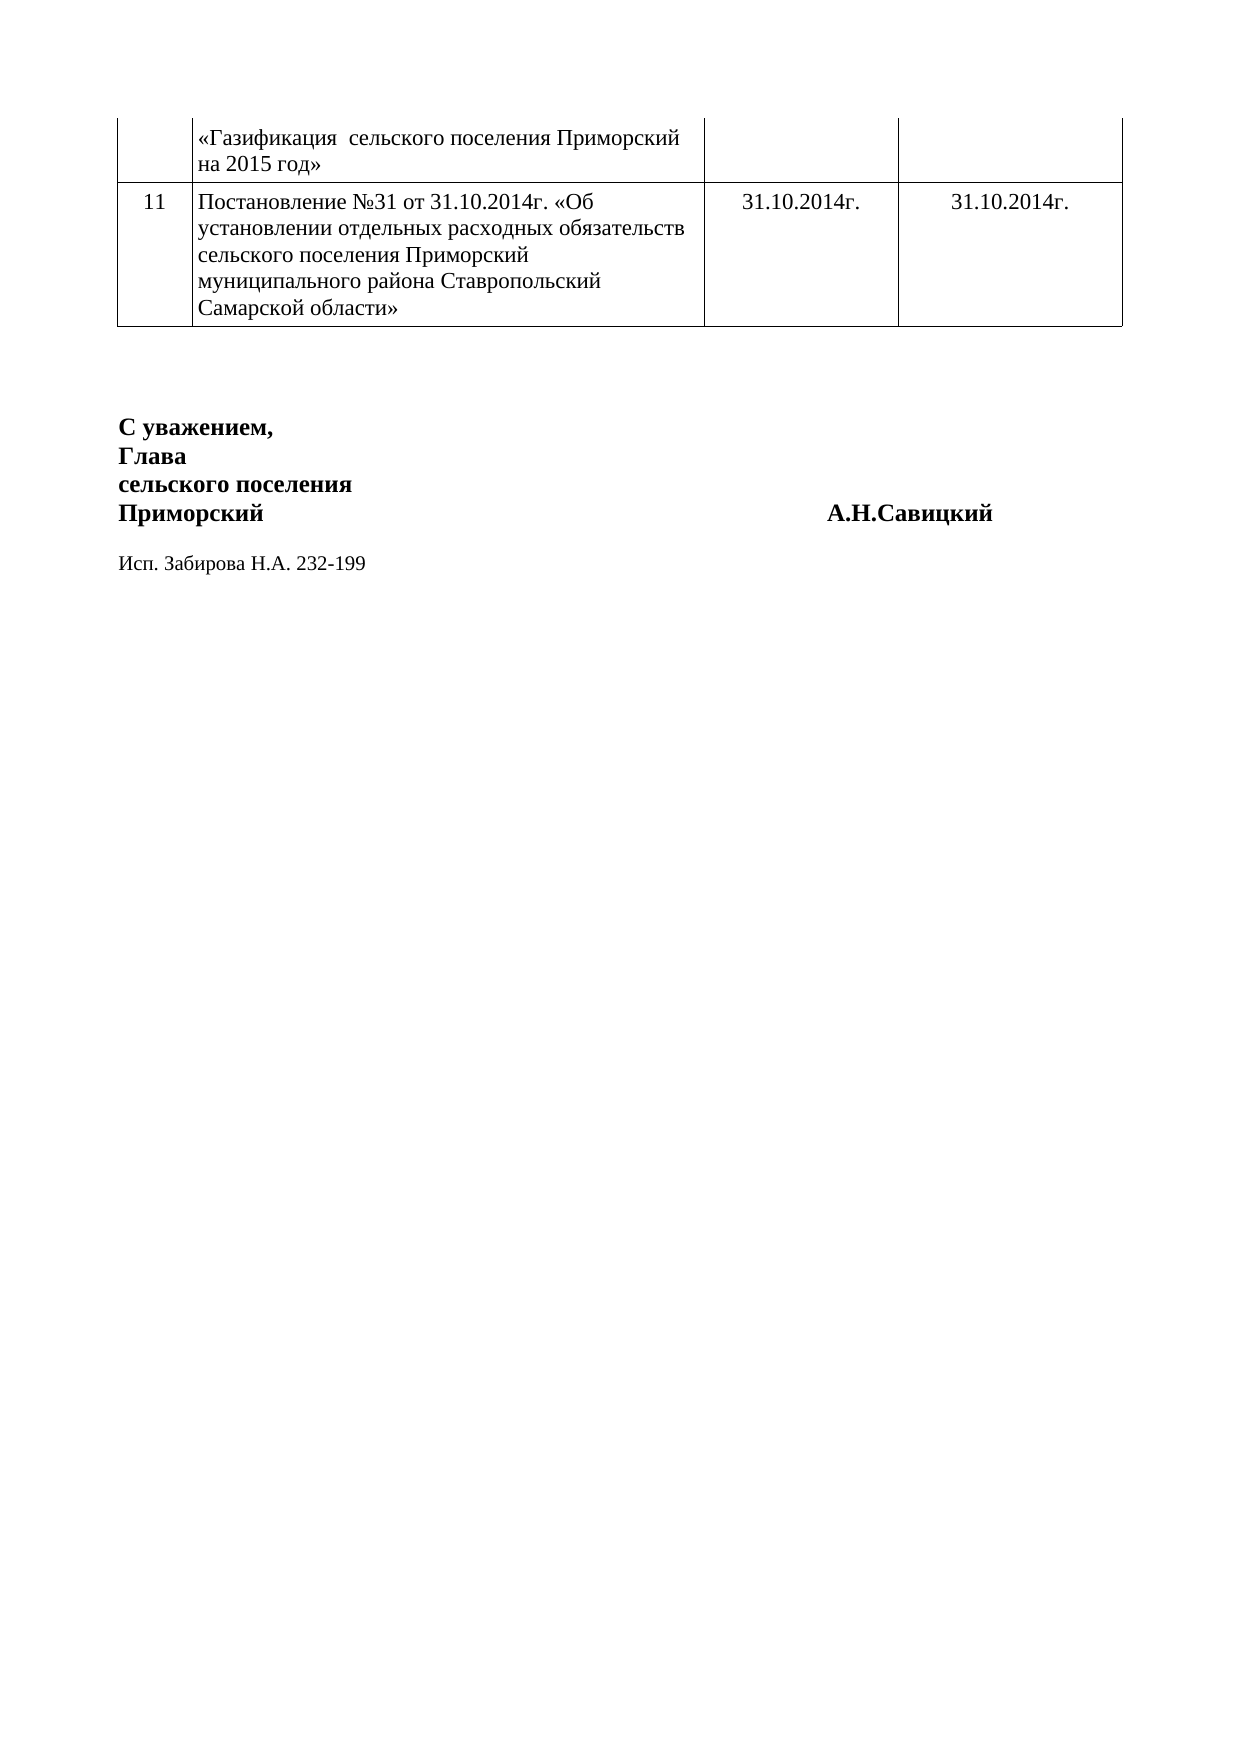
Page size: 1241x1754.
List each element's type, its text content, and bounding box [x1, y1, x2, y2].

text Приморский А.Н.Савицкий [118, 498, 1122, 527]
text Исп. Забирова Н.А. 232-199 [118, 551, 1122, 575]
table_cell [705, 118, 898, 182]
table_cell «Газификация сельского поселения Приморский на 2015 год» [193, 118, 704, 182]
table_cell Постановление №31 от 31.10.2014г. «Об установлении отдельных расходных обязательств сельского поселения Приморский муниципального района Ставропольский Самарской области» [193, 183, 704, 326]
text С уважением, [118, 412, 1122, 441]
table_cell [118, 118, 192, 182]
text Глава [118, 441, 1122, 469]
table_cell 31.10.2014г. [705, 183, 898, 326]
table_cell 11 [118, 183, 192, 326]
table_cell 31.10.2014г. [899, 183, 1122, 326]
text сельского поселения [118, 469, 1122, 498]
table_cell [899, 118, 1122, 182]
